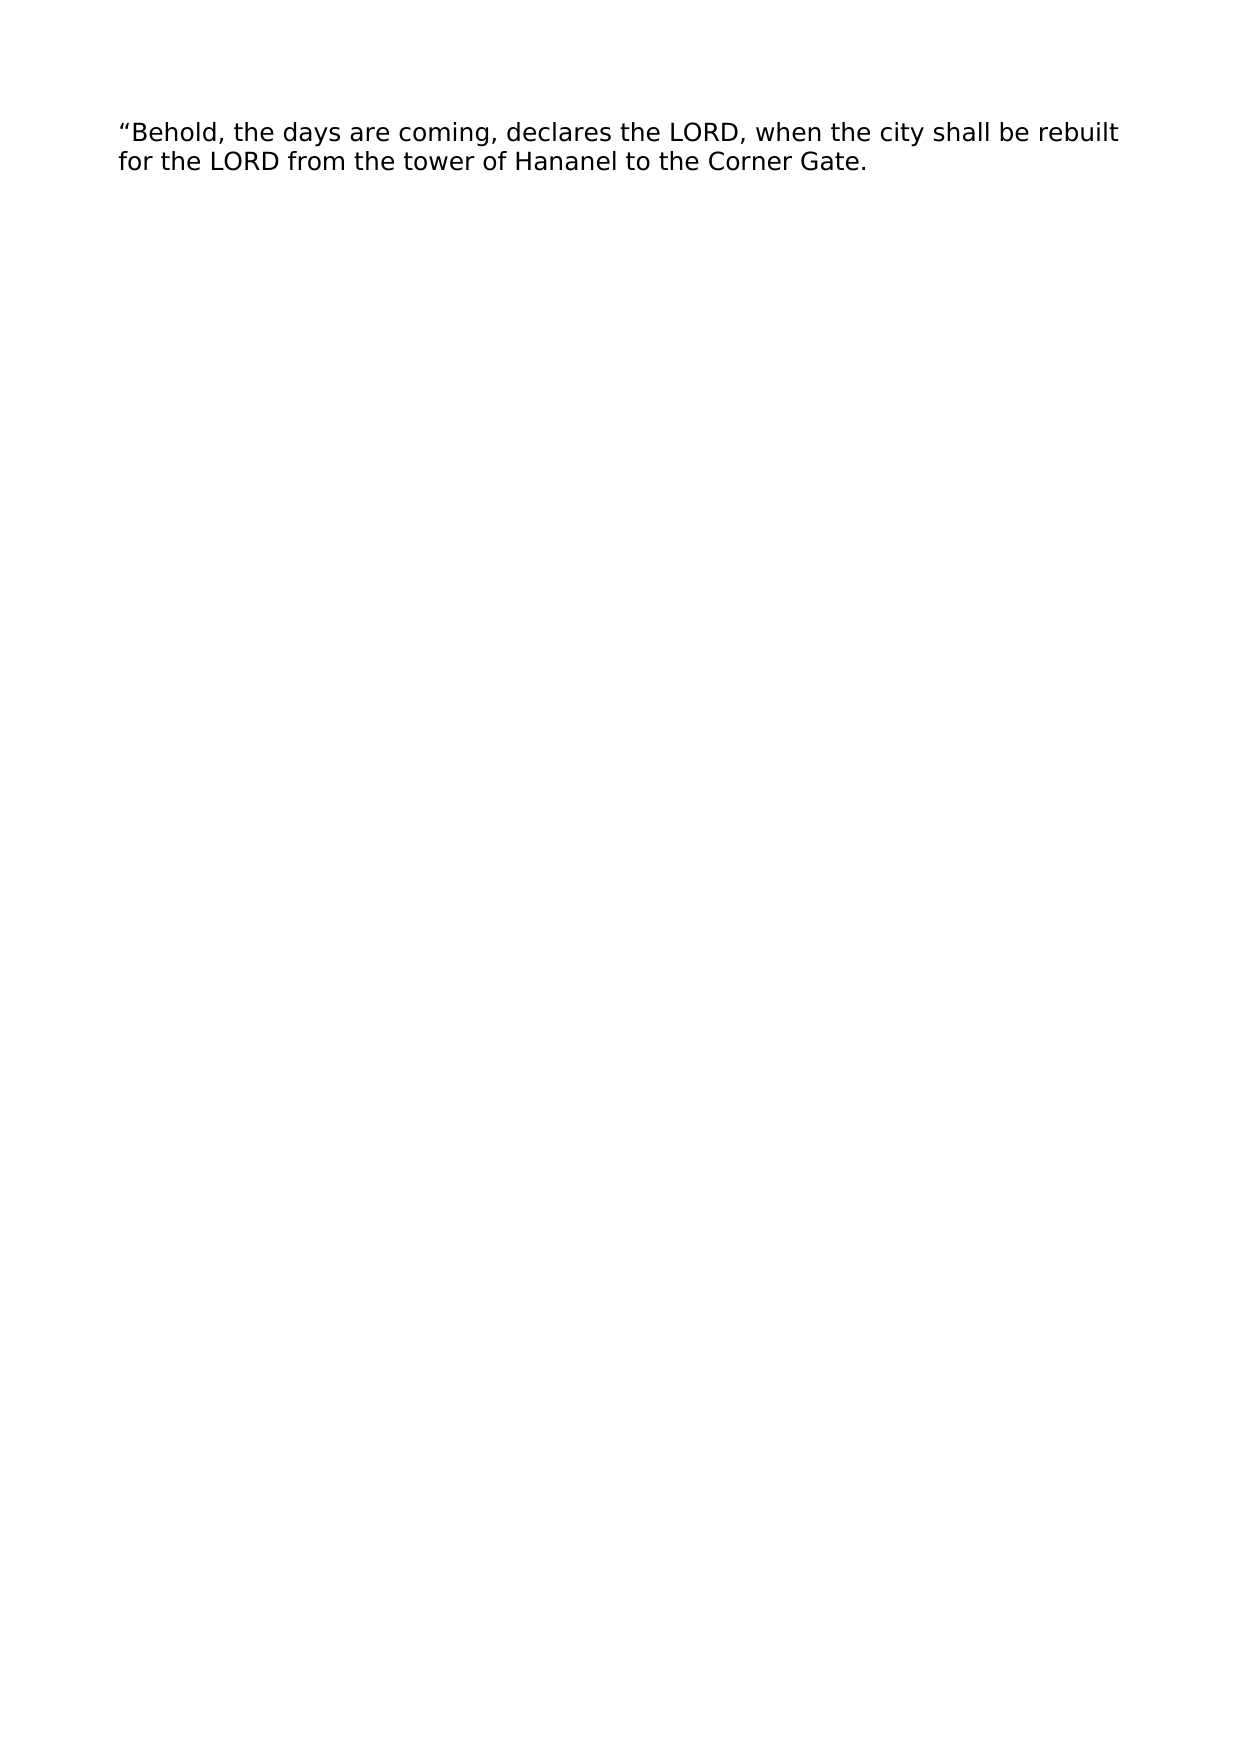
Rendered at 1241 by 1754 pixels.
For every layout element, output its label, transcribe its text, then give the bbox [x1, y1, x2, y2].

text “Behold, the days are coming, declares the LORD, when the city shall be rebuilt for the LORD from the tower of Hananel to the Corner Gate. [118, 118, 1122, 176]
